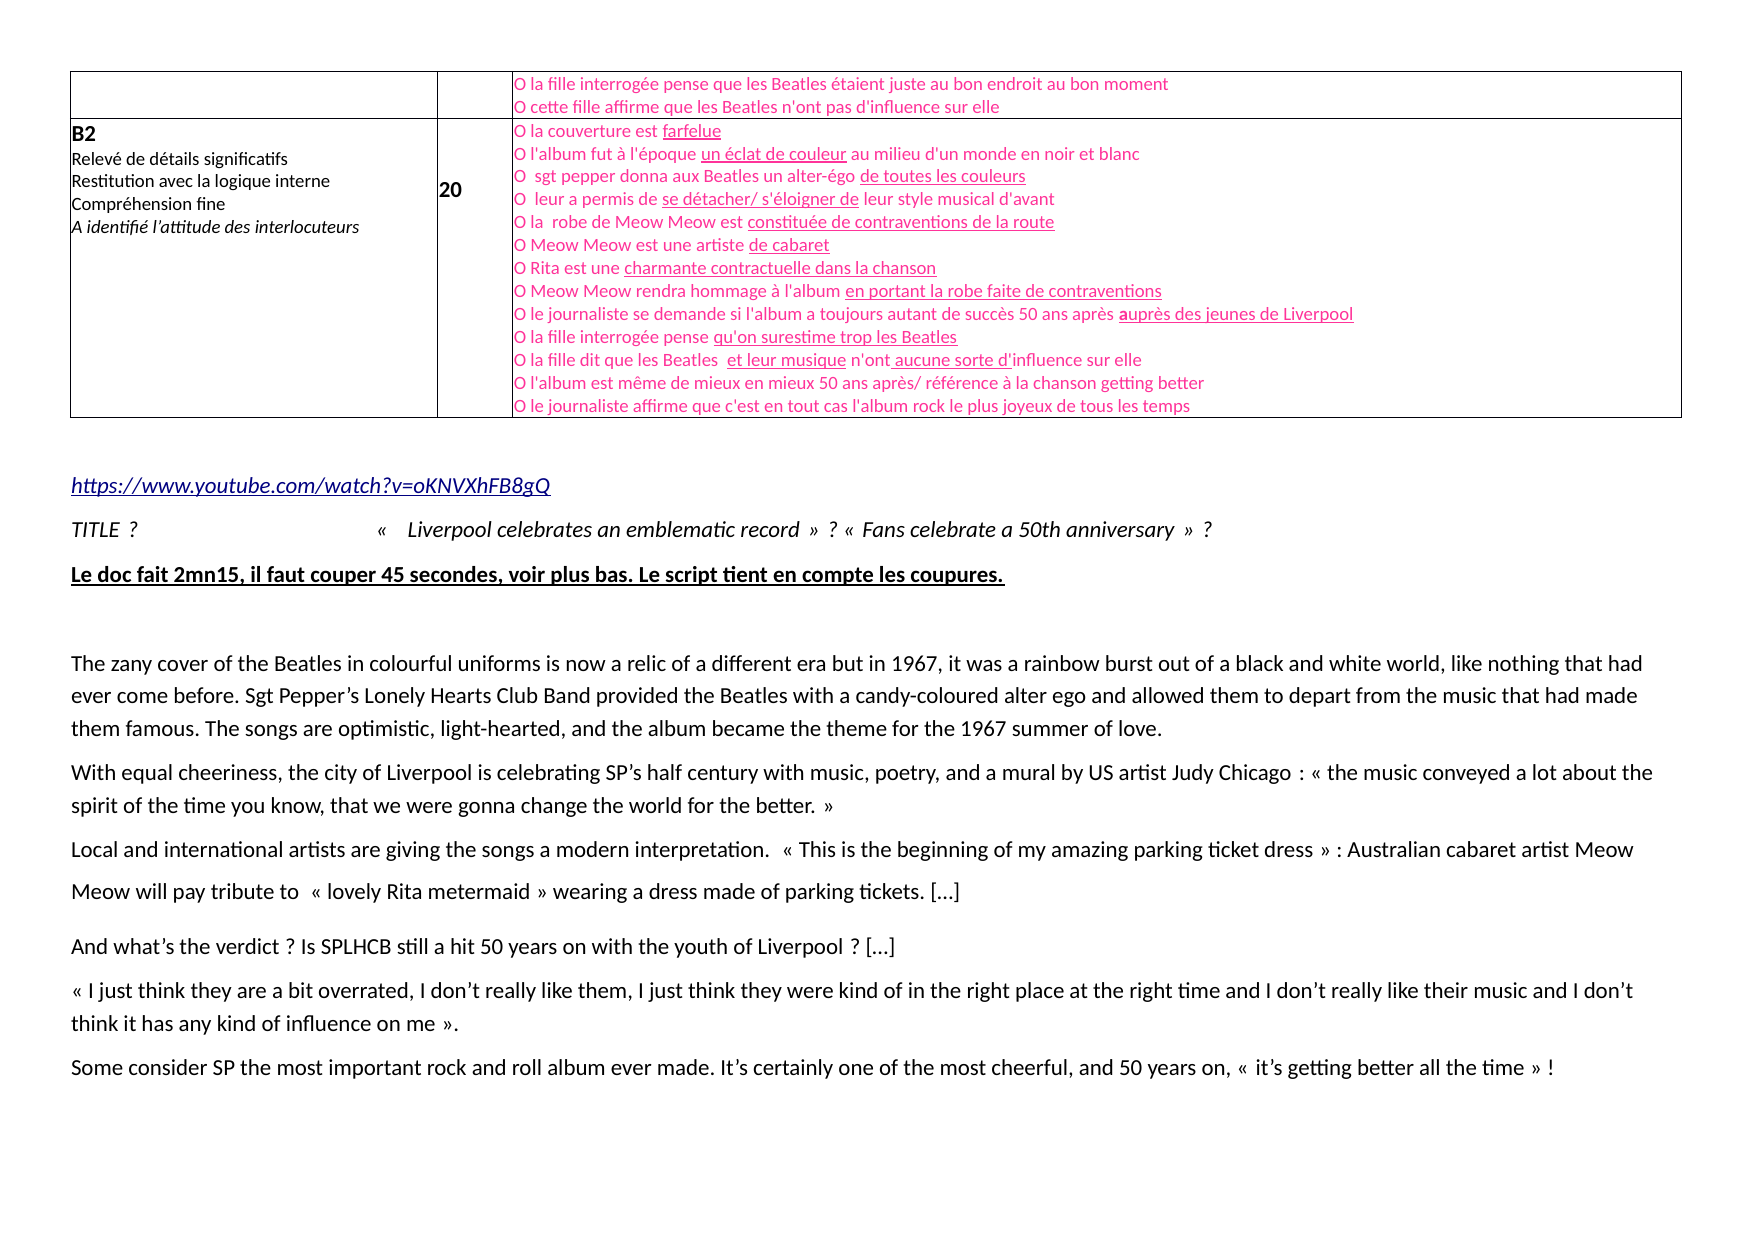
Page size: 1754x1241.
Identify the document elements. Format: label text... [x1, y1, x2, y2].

table_cell B2 Relevé de détails significatifs Restitution avec la logique interne Compréhension fine A identifié l’attitude des interlocuteurs [71, 119, 437, 417]
table_cell [71, 72, 437, 118]
text https://www.youtube.com/watch?v=oKNVXhFB8gQ [71, 471, 1683, 499]
text « I just think they are a bit overrated, I don’t really like them, I just think they were kind of in the right place at the right time and I don’t really like their music and I don’t think it has any kind of influence on me ». [71, 977, 1683, 1037]
table_cell 20 [438, 119, 512, 417]
text TITLE ? « Liverpool celebrates an emblematic record » ? « Fans celebrate a 50th anniversary » ? [71, 515, 1683, 543]
text With equal cheeriness, the city of Liverpool is celebrating SP’s half century with music, poetry, and a mural by US artist Judy Chicago : « the music conveyed a lot about the spirit of the time you know, that we were gonna change the world for the better. » [71, 758, 1683, 819]
text Local and international artists are giving the songs a modern interpretation. « This is the beginning of my amazing parking ticket dress » : Australian cabaret artist Meow Meow will pay tribute to « lovely Rita metermaid » wearing a dress made of parking tickets. […] [71, 835, 1683, 905]
text The zany cover of the Beatles in colourful uniforms is now a relic of a different era but in 1967, it was a rainbow burst out of a black and white world, like nothing that had ever come before. Sgt Pepper’s Lonely Hearts Club Band provided the Beatles with a candy-coloured alter ego and allowed them to depart from the music that had made them famous. The songs are optimistic, light-hearted, and the album became the theme for the 1967 summer of love. [71, 649, 1683, 742]
text Some consider SP the most important rock and roll album ever made. It’s certainly one of the most cheerful, and 50 years on, « it’s getting better all the time » ! [71, 1053, 1683, 1081]
table_cell O la fille interrogée pense que les Beatles étaient juste au bon endroit au bon moment O cette fille affirme que les Beatles n'ont pas d'influence sur elle [513, 72, 1681, 118]
text And what’s the verdict ? Is SPLHCB still a hit 50 years on with the youth of Liverpool ? […] [71, 932, 1683, 960]
text Le doc fait 2mn15, il faut couper 45 secondes, voir plus bas. Le script tient en compte les coupures. [71, 560, 1683, 588]
table_cell [438, 72, 512, 118]
table_cell O la couverture est farfelue O l'album fut à l'époque un éclat de couleur au milieu d'un monde en noir et blanc O sgt pepper donna aux Beatles un alter-égo de toutes les couleurs O leur a permis de se détacher/ s'éloigner de leur style musical d'avant O la robe de Meow Meow est constituée de contraventions de la route O Meow Meow est une artiste de cabaret O Rita est une charmante contractuelle dans la chanson O Meow Meow rendra hommage à l'album en portant la robe faite de contraventions O le journaliste se demande si l'album a toujours autant de succès 50 ans après auprès des jeunes de Liverpool O la fille interrogée pense qu'on surestime trop les Beatles O la fille dit que les Beatles et leur musique n'ont aucune sorte d'influence sur elle O l'album est même de mieux en mieux 50 ans après/ référence à la chanson getting better O le journaliste affirme que c'est en tout cas l'album rock le plus joyeux de tous les temps [513, 119, 1681, 417]
